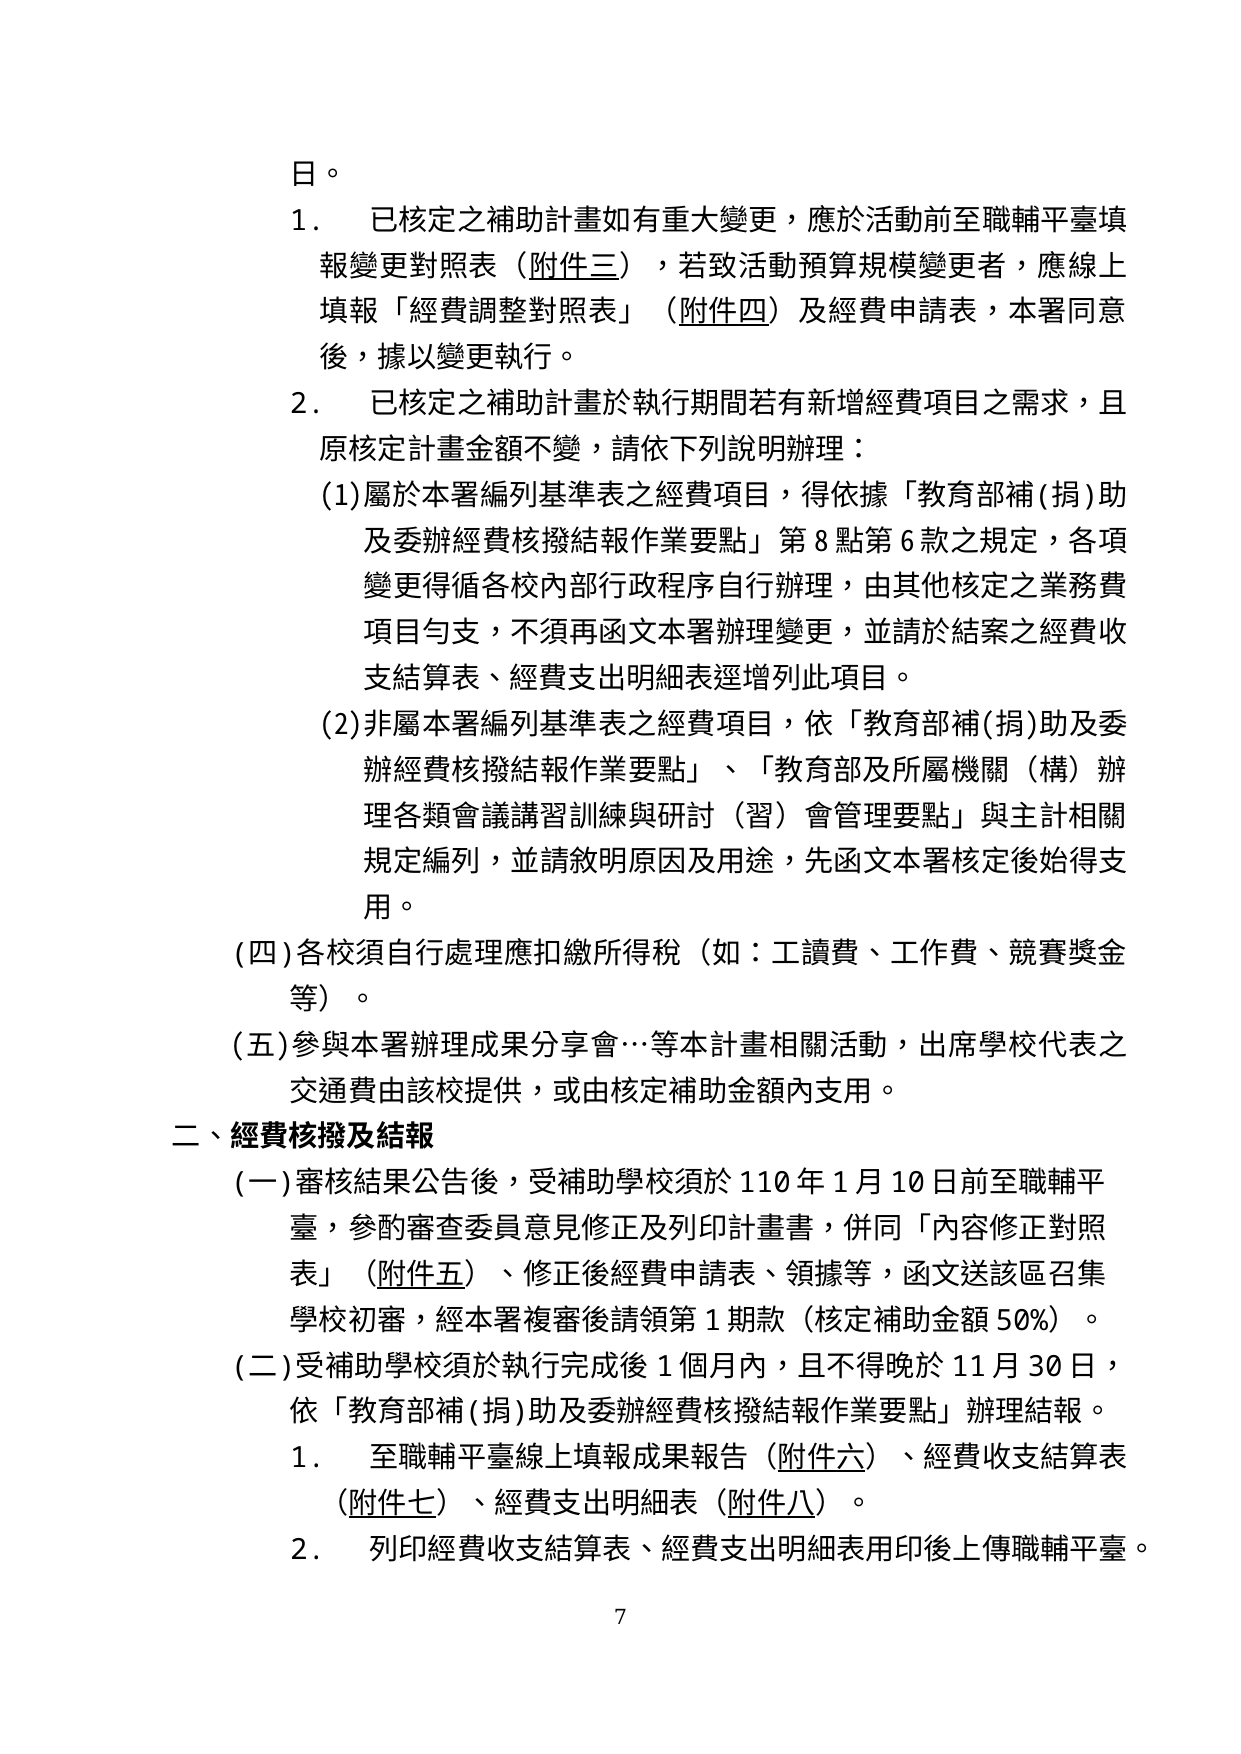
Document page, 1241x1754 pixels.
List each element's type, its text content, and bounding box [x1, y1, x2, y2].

text (一)審核結果公告後，受補助學校須於110年1月10日前至職輔平臺，參酌審查委員意見修正及列印計畫書，併同「內容修正對照表」（附件五）、修正後經費申請表、領據等，函文送該區召集學校初審，經本署複審後請領第1期款（核定補助金額50%）。 [231, 1156, 1128, 1339]
text (五)參與本署辦理成果分享會…等本計畫相關活動，出席學校代表之交通費由該校提供，或由核定補助金額內支用。 [231, 1018, 1128, 1110]
list 至職輔平臺線上填報成果報告（附件六）、經費收支結算表（附件七）、經費支出明細表（附件八）。 [290, 1431, 1128, 1523]
text (四)各校須自行處理應扣繳所得稅（如：工讀費、工作費、競賽獎金等）。 [231, 927, 1128, 1018]
text (二)受補助學校須於執行完成後1個月內，且不得晚於11月30日，依「教育部補(捐)助及委辦經費核撥結報作業要點」辦理結報。 [231, 1339, 1128, 1431]
list 經費核撥及結報 [172, 1110, 1128, 1156]
list 已核定之補助計畫於執行期間若有新增經費項目之需求，且原核定計畫金額不變，請依下列說明辦理： [289, 377, 1128, 468]
list 已核定之補助計畫如有重大變更，應於活動前至職輔平臺填報變更對照表（附件三），若致活動預算規模變更者，應線上填報「經費調整對照表」（附件四）及經費申請表，本署同意後，據以變更執行。 [289, 193, 1128, 377]
list 列印經費收支結算表、經費支出明細表用印後上傳職輔平臺。 [290, 1523, 1128, 1568]
text 日。 [231, 148, 1128, 193]
list 非屬本署編列基準表之經費項目，依「教育部補(捐)助及委辦經費核撥結報作業要點」、「教育部及所屬機關（構）辦理各類會議講習訓練與研討（習）會管理要點」與主計相關規定編列，並請敘明原因及用途，先函文本署核定後始得支用。 [319, 698, 1128, 927]
list 屬於本署編列基準表之經費項目，得依據「教育部補(捐)助及委辦經費核撥結報作業要點」第8點第6款之規定，各項變更得循各校內部行政程序自行辦理，由其他核定之業務費項目勻支，不須再函文本署辦理變更，並請於結案之經費收支結算表、經費支出明細表逕增列此項目。 [319, 468, 1128, 698]
